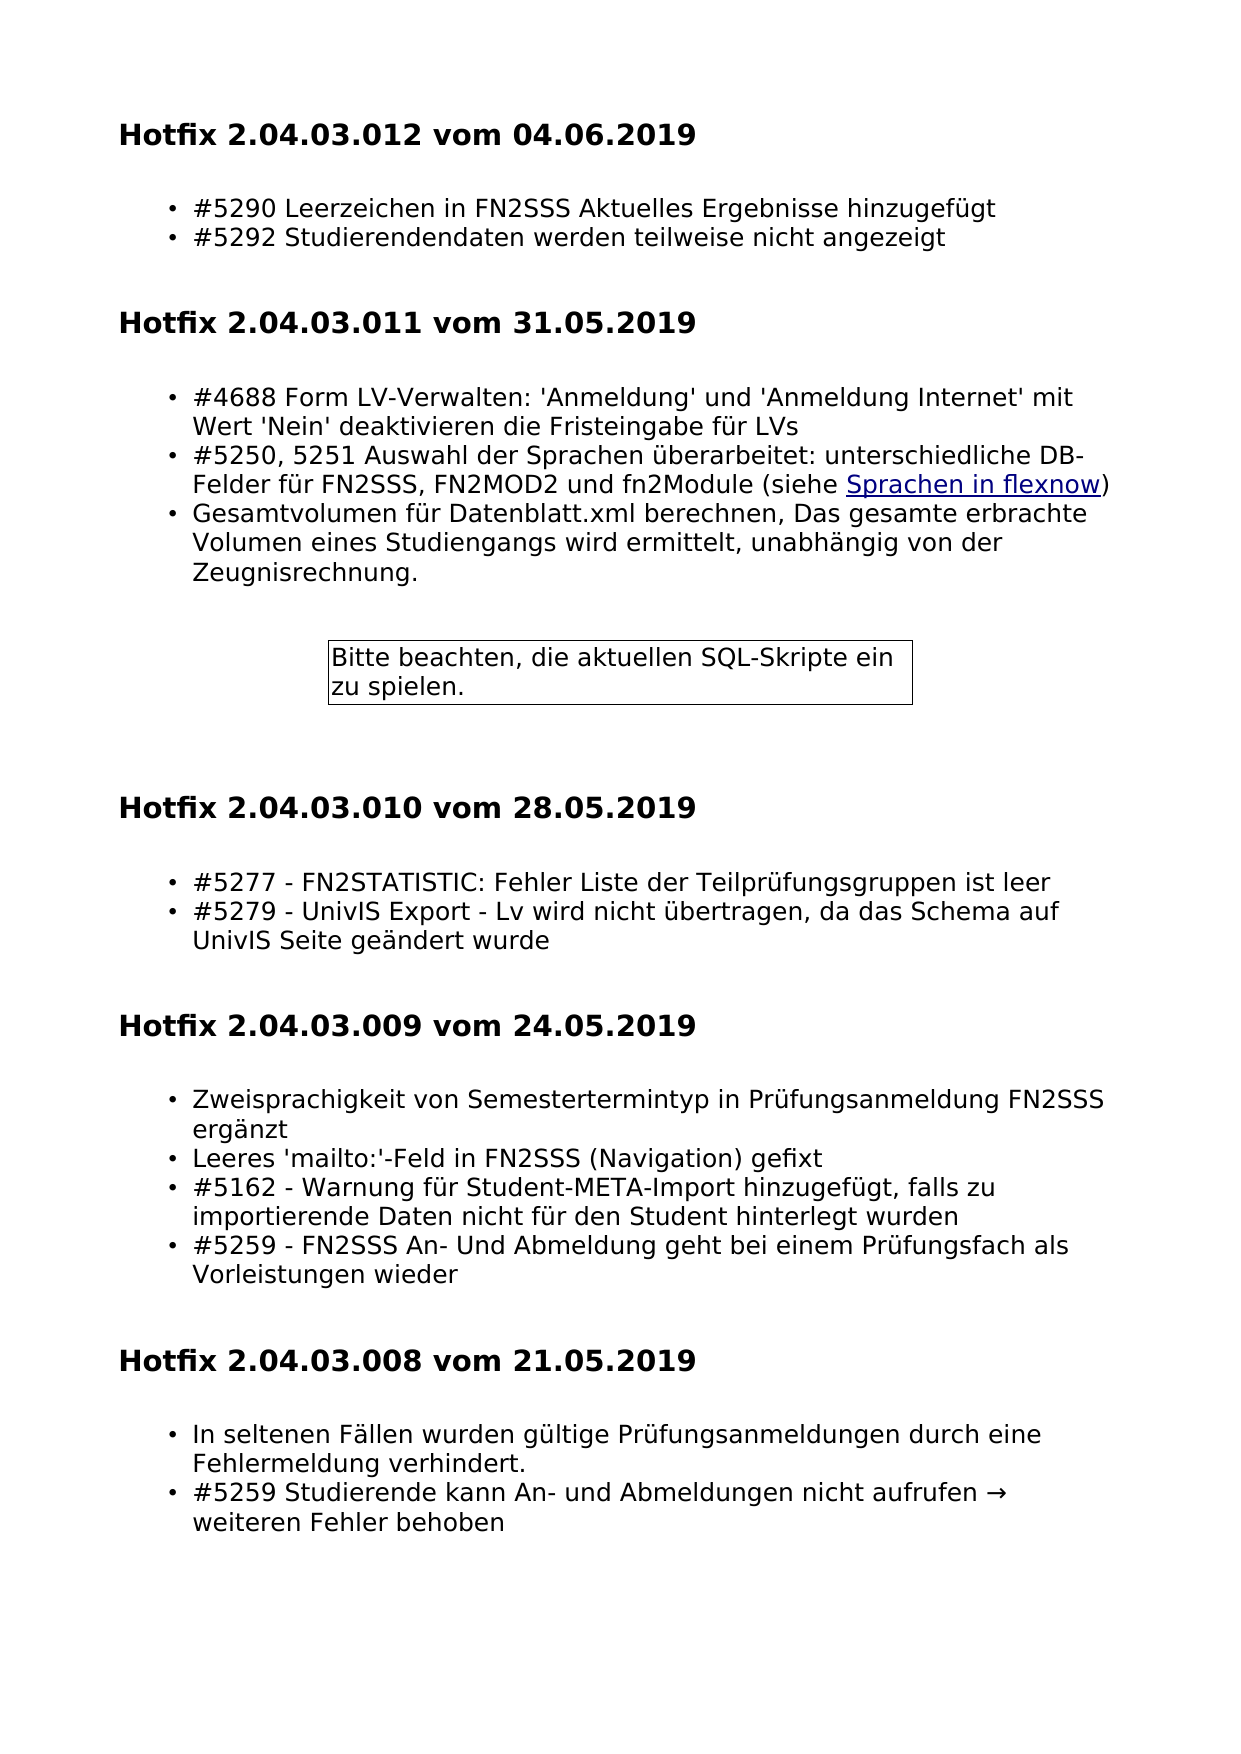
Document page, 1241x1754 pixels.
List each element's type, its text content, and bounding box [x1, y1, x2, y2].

list #5279 - UnivIS Export - Lv wird nicht übertragen, da das Schema auf UnivIS Seite geändert wurde [177, 897, 1122, 955]
list #5290 Leerzeichen in FN2SSS Aktuelles Ergebnisse hinzugefügt [177, 194, 1122, 223]
list Zweisprachigkeit von Semestertermintyp in Prüfungsanmeldung FN2SSS ergänzt [177, 1086, 1122, 1144]
subtitle Hotfix 2.04.03.009 vom 24.05.2019 [118, 1010, 1122, 1044]
subtitle Hotfix 2.04.03.010 vom 28.05.2019 [118, 792, 1122, 826]
list #5259 Studierende kann An- und Abmeldungen nicht aufrufen → weiteren Fehler behoben [177, 1479, 1122, 1537]
list #4688 Form LV-Verwalten: 'Anmeldung' und 'Anmeldung Internet' mit Wert 'Nein' deaktivieren die Fristeingabe für LVs [177, 383, 1122, 441]
list Gesamtvolumen für Datenblatt.xml berechnen, Das gesamte erbrachte Volumen eines Studiengangs wird ermittelt, unabhängig von der Zeugnisrechnung. [177, 499, 1122, 587]
list #5259 - FN2SSS An- Und Abmeldung geht bei einem Prüfungsfach als Vorleistungen wieder [177, 1232, 1122, 1290]
list #5250, 5251 Auswahl der Sprachen überarbeitet: unterschiedliche DB-Felder für FN2SSS, FN2MOD2 und fn2Module (siehe Sprachen in flexnow) [177, 441, 1122, 499]
list Leeres 'mailto:'-Feld in FN2SSS (Navigation) gefixt [177, 1144, 1122, 1173]
list #5162 - Warnung für Student-META-Import hinzugefügt, falls zu importierende Daten nicht für den Student hinterlegt wurden [177, 1173, 1122, 1232]
list #5277 - FN2STATISTIC: Fehler Liste der Teilprüfungsgruppen ist leer [177, 868, 1122, 897]
list In seltenen Fällen wurden gültige Prüfungsanmeldungen durch eine Fehlermeldung verhindert. [177, 1420, 1122, 1479]
subtitle Hotfix 2.04.03.011 vom 31.05.2019 [118, 307, 1122, 341]
table_header Bitte beachten, die aktuellen SQL-Skripte ein zu spielen. [329, 641, 912, 704]
list #5292 Studierendendaten werden teilweise nicht angezeigt [177, 223, 1122, 252]
subtitle Hotfix 2.04.03.012 vom 04.06.2019 [118, 118, 1122, 152]
subtitle Hotfix 2.04.03.008 vom 21.05.2019 [118, 1344, 1122, 1378]
